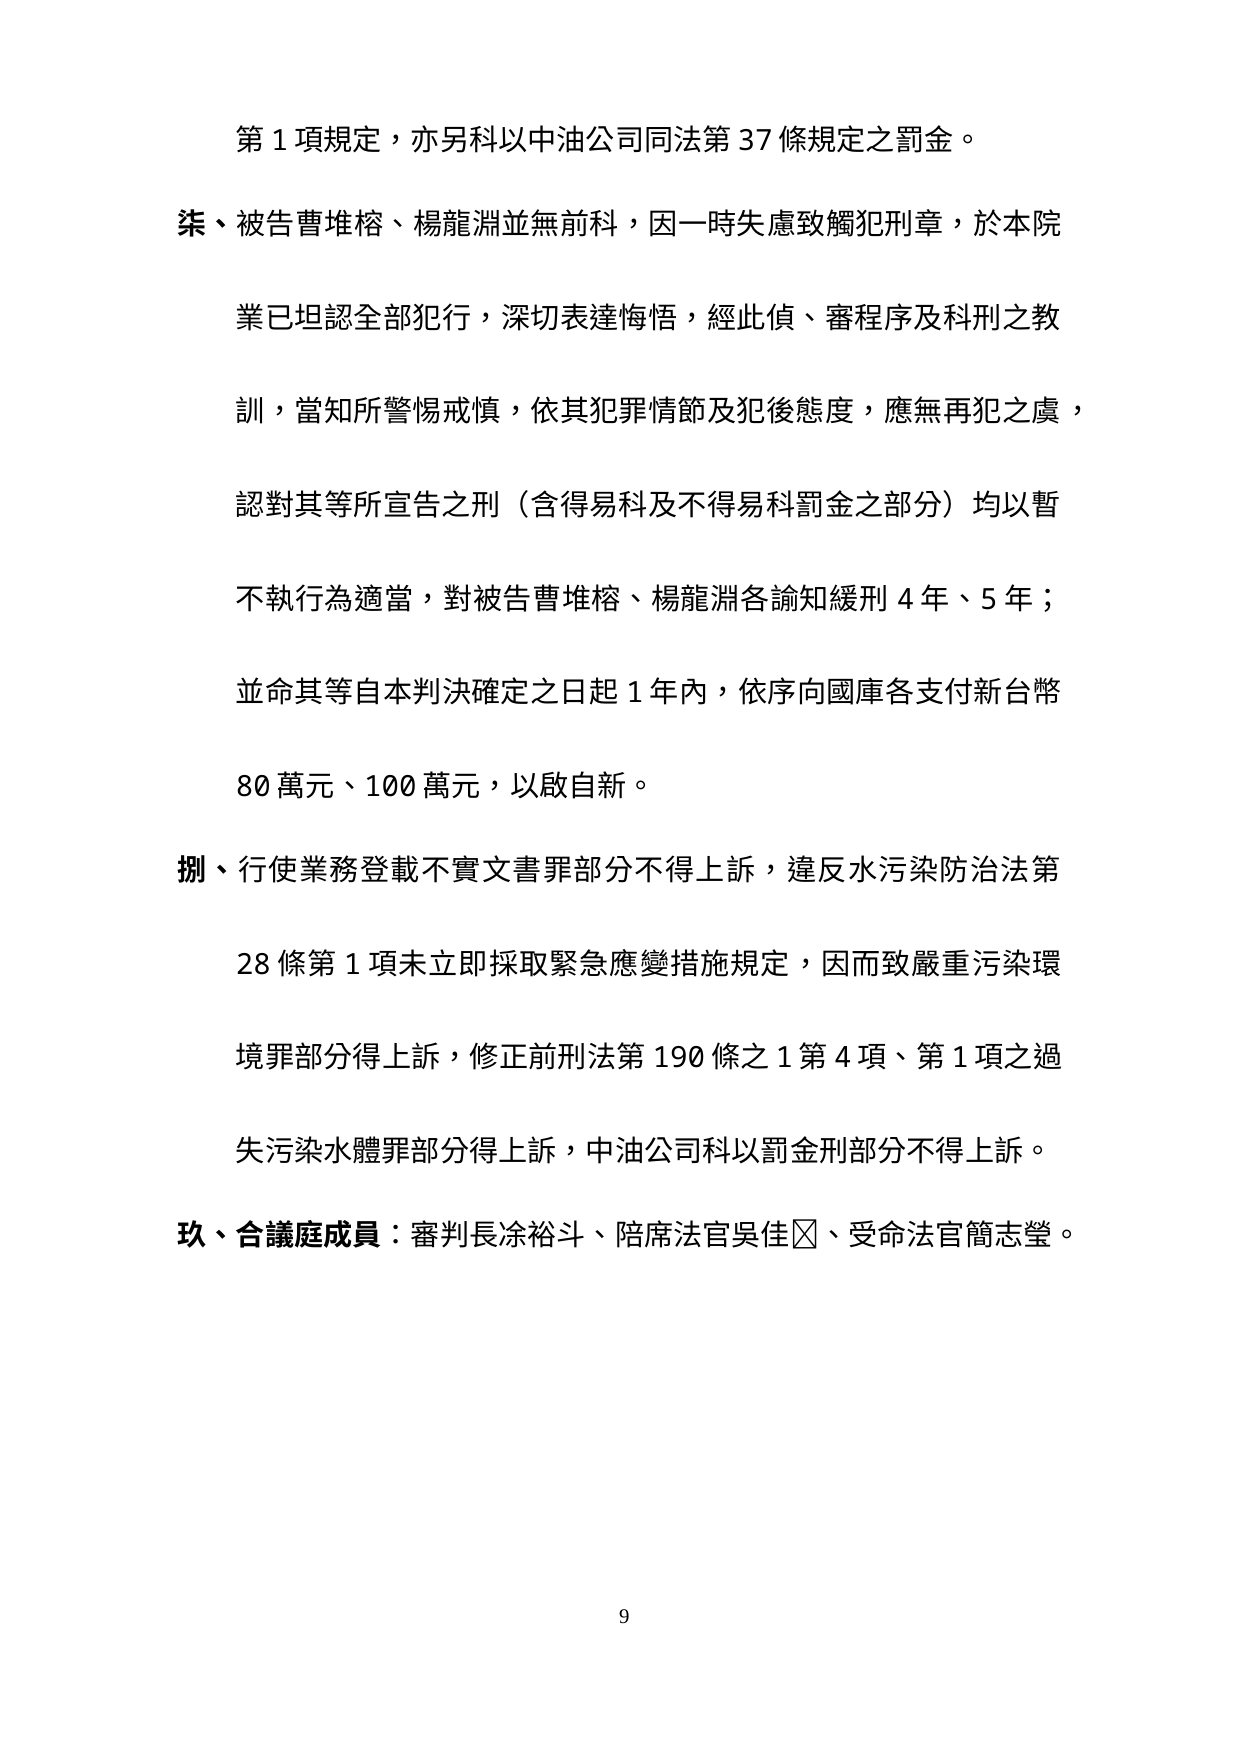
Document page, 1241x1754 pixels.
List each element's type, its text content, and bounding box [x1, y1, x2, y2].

text 柒、被告曹堆榕、楊龍淵並無前科，因一時失慮致觸犯刑章，於本院業已坦認全部犯行，深切表達悔悟，經此偵、審程序及科刑之教訓，當知所警惕戒慎，依其犯罪情節及犯後態度，應無再犯之虞，認對其等所宣告之刑（含得易科及不得易科罰金之部分）均以暫不執行為適當，對被告曹堆榕、楊龍淵各諭知緩刑4年、5年；並命其等自本判決確定之日起1年內，依序向國庫各支付新台幣80萬元、100萬元，以啟自新。 [177, 180, 1063, 805]
text 玖、合議庭成員：審判長凃裕斗、陪席法官吳佳、受命法官簡志瑩。 [177, 1191, 1063, 1253]
text 第1項規定，亦另科以中油公司同法第37條規定之罰金。 [177, 96, 1063, 159]
text 捌、行使業務登載不實文書罪部分不得上訴，違反水污染防治法第28條第1項未立即採取緊急應變措施規定，因而致嚴重污染環境罪部分得上訴，修正前刑法第190條之1第4項、第1項之過失污染水體罪部分得上訴，中油公司科以罰金刑部分不得上訴。 [177, 826, 1063, 1170]
